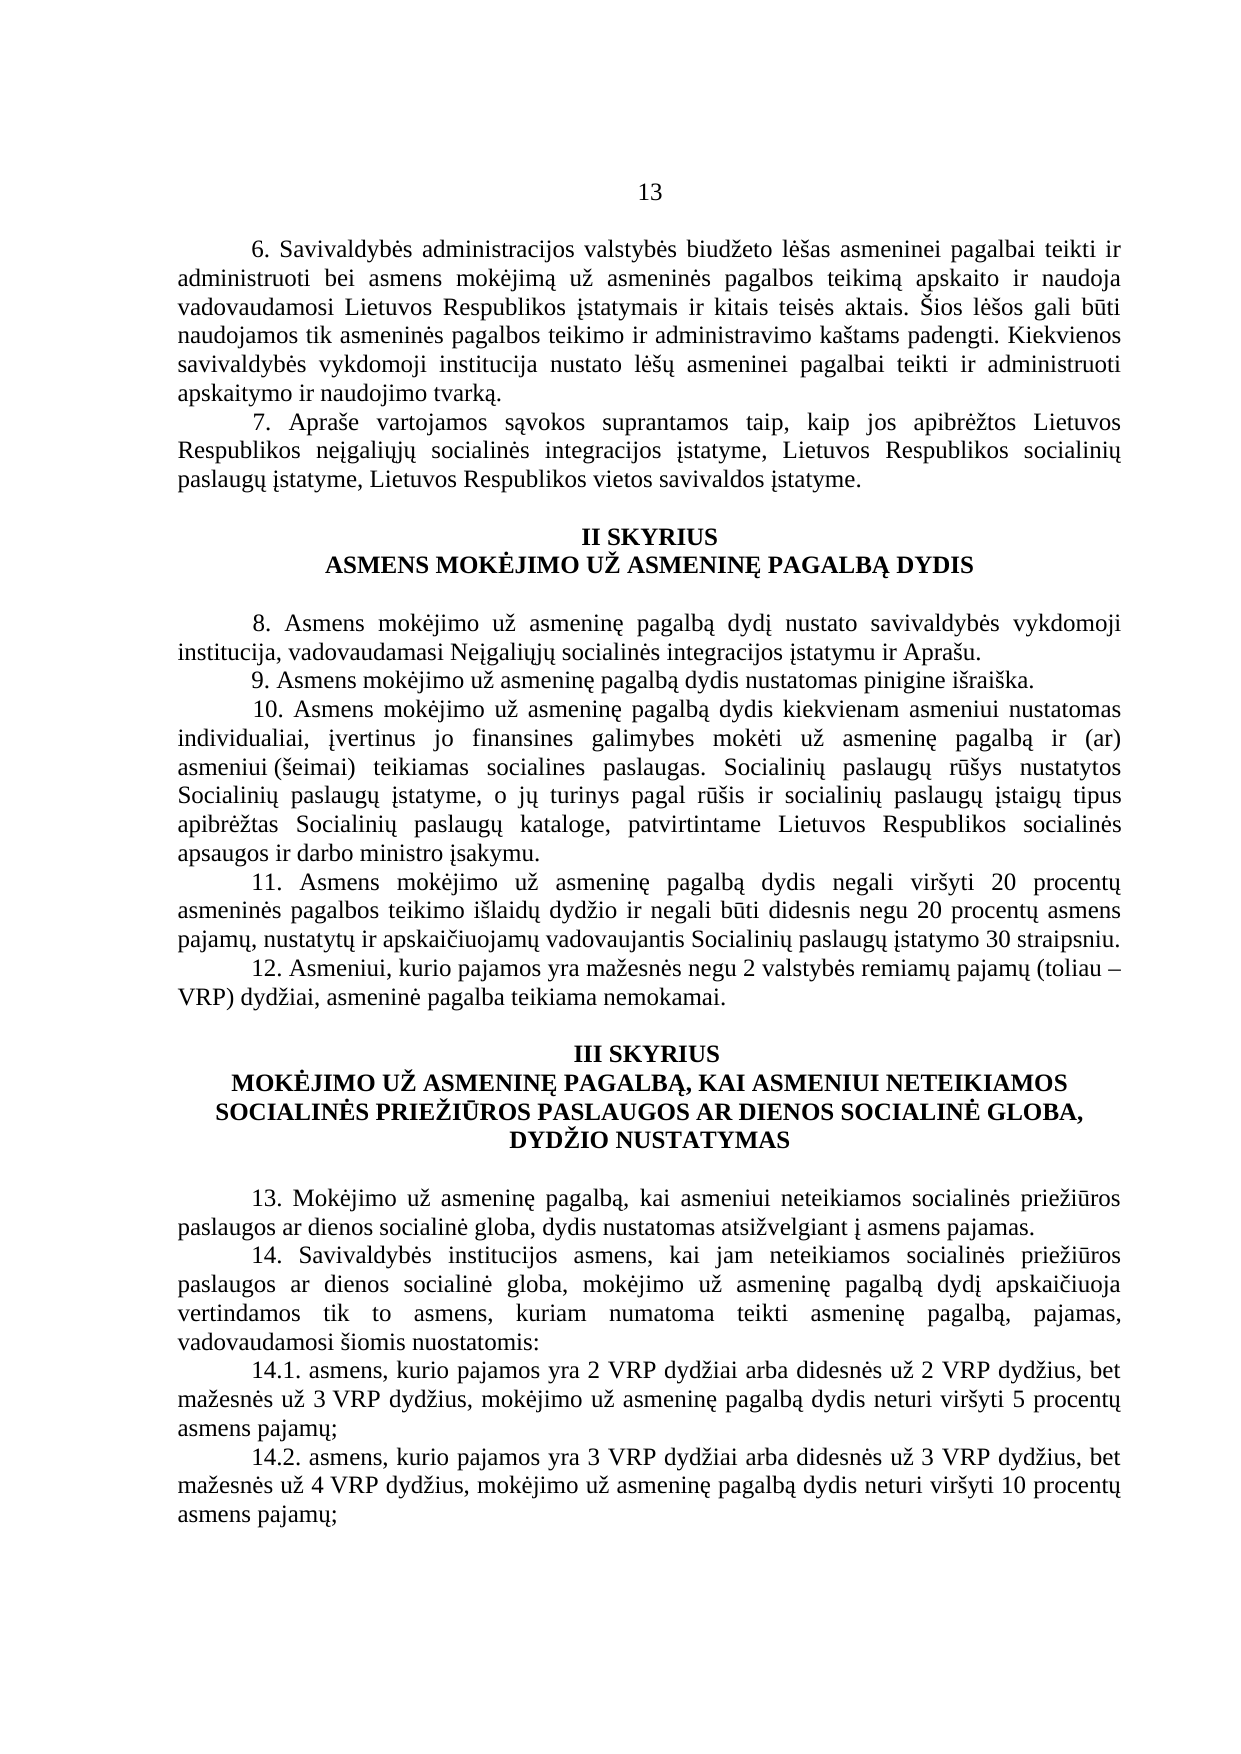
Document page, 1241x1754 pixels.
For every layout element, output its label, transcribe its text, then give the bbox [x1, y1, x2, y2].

text 14.2. asmens, kurio pajamos yra 3 VRP dydžiai arba didesnės už 3 VRP dydžius, bet mažesnės už 4 VRP dydžius, mokėjimo už asmeninę pagalbą dydis neturi viršyti 10 procentų asmens pajamų; [177, 1442, 1122, 1528]
text 6. Savivaldybės administracijos valstybės biudžeto lėšas asmeninei pagalbai teikti ir administruoti bei asmens mokėjimą už asmeninės pagalbos teikimą apskaito ir naudoja vadovaudamosi Lietuvos Respublikos įstatymais ir kitais teisės aktais. Šios lėšos gali būti naudojamos tik asmeninės pagalbos teikimo ir administravimo kaštams padengti. Kiekvienos savivaldybės vykdomoji institucija nustato lėšų asmeninei pagalbai teikti ir administruoti apskaitymo ir naudojimo tvarką. [177, 234, 1122, 407]
text 11. Asmens mokėjimo už asmeninę pagalbą dydis negali viršyti 20 procentų asmeninės pagalbos teikimo išlaidų dydžio ir negali būti didesnis negu 20 procentų asmens pajamų, nustatytų ir apskaičiuojamų vadovaujantis Socialinių paslaugų įstatymo 30 straipsniu. [177, 867, 1122, 953]
text 7. Apraše vartojamos sąvokos suprantamos taip, kaip jos apibrėžtos Lietuvos Respublikos neįgaliųjų socialinės integracijos įstatyme, Lietuvos Respublikos socialinių paslaugų įstatyme, Lietuvos Respublikos vietos savivaldos įstatyme. [177, 407, 1122, 493]
text 9. Asmens mokėjimo už asmeninę pagalbą dydis nustatomas pinigine išraiška. [177, 666, 1122, 694]
text 13. Mokėjimo už asmeninę pagalbą, kai asmeniui neteikiamos socialinės priežiūros paslaugos ar dienos socialinė globa, dydis nustatomas atsižvelgiant į asmens pajamas. [177, 1183, 1122, 1241]
text 14.1. asmens, kurio pajamos yra 2 VRP dydžiai arba didesnės už 2 VRP dydžius, bet mažesnės už 3 VRP dydžius, mokėjimo už asmeninę pagalbą dydis neturi viršyti 5 procentų asmens pajamų; [177, 1356, 1122, 1442]
text 8. Asmens mokėjimo už asmeninę pagalbą dydį nustato savivaldybės vykdomoji institucija, vadovaudamasi Neįgaliųjų socialinės integracijos įstatymu ir Aprašu. [177, 608, 1122, 666]
text 14. Savivaldybės institucijos asmens, kai jam neteikiamos socialinės priežiūros paslaugos ar dienos socialinė globa, mokėjimo už asmeninę pagalbą dydį apskaičiuoja vertindamos tik to asmens, kuriam numatoma teikti asmeninę pagalbą, pajamas, vadovaudamosi šiomis nuostatomis: [177, 1241, 1122, 1356]
text III SKYRIUS MOKĖJIMO UŽ ASMENINĘ PAGALBĄ, KAI ASMENIUI NETEIKIAMOS SOCIALINĖS PRIEŽIŪROS PASLAUGOS AR DIENOS SOCIALINĖ GLOBA, DYDŽIO NUSTATYMAS [177, 1039, 1122, 1154]
text II SKYRIUS [177, 522, 1122, 551]
text 12. Asmeniui, kurio pajamos yra mažesnės negu 2 valstybės remiamų pajamų (toliau – VRP) dydžiai, asmeninė pagalba teikiama nemokamai. [177, 953, 1122, 1011]
text 10. Asmens mokėjimo už asmeninę pagalbą dydis kiekvienam asmeniui nustatomas individualiai, įvertinus jo finansines galimybes mokėti už asmeninę pagalbą ir (ar) asmeniui (šeimai) teikiamas socialines paslaugas. Socialinių paslaugų rūšys nustatytos Socialinių paslaugų įstatyme, o jų turinys pagal rūšis ir socialinių paslaugų įstaigų tipus apibrėžtas Socialinių paslaugų kataloge, patvirtintame Lietuvos Respublikos socialinės apsaugos ir darbo ministro įsakymu. [177, 694, 1122, 867]
text ASMENS MOKĖJIMO UŽ ASMENINĘ PAGALBĄ DYDIS [177, 551, 1122, 579]
